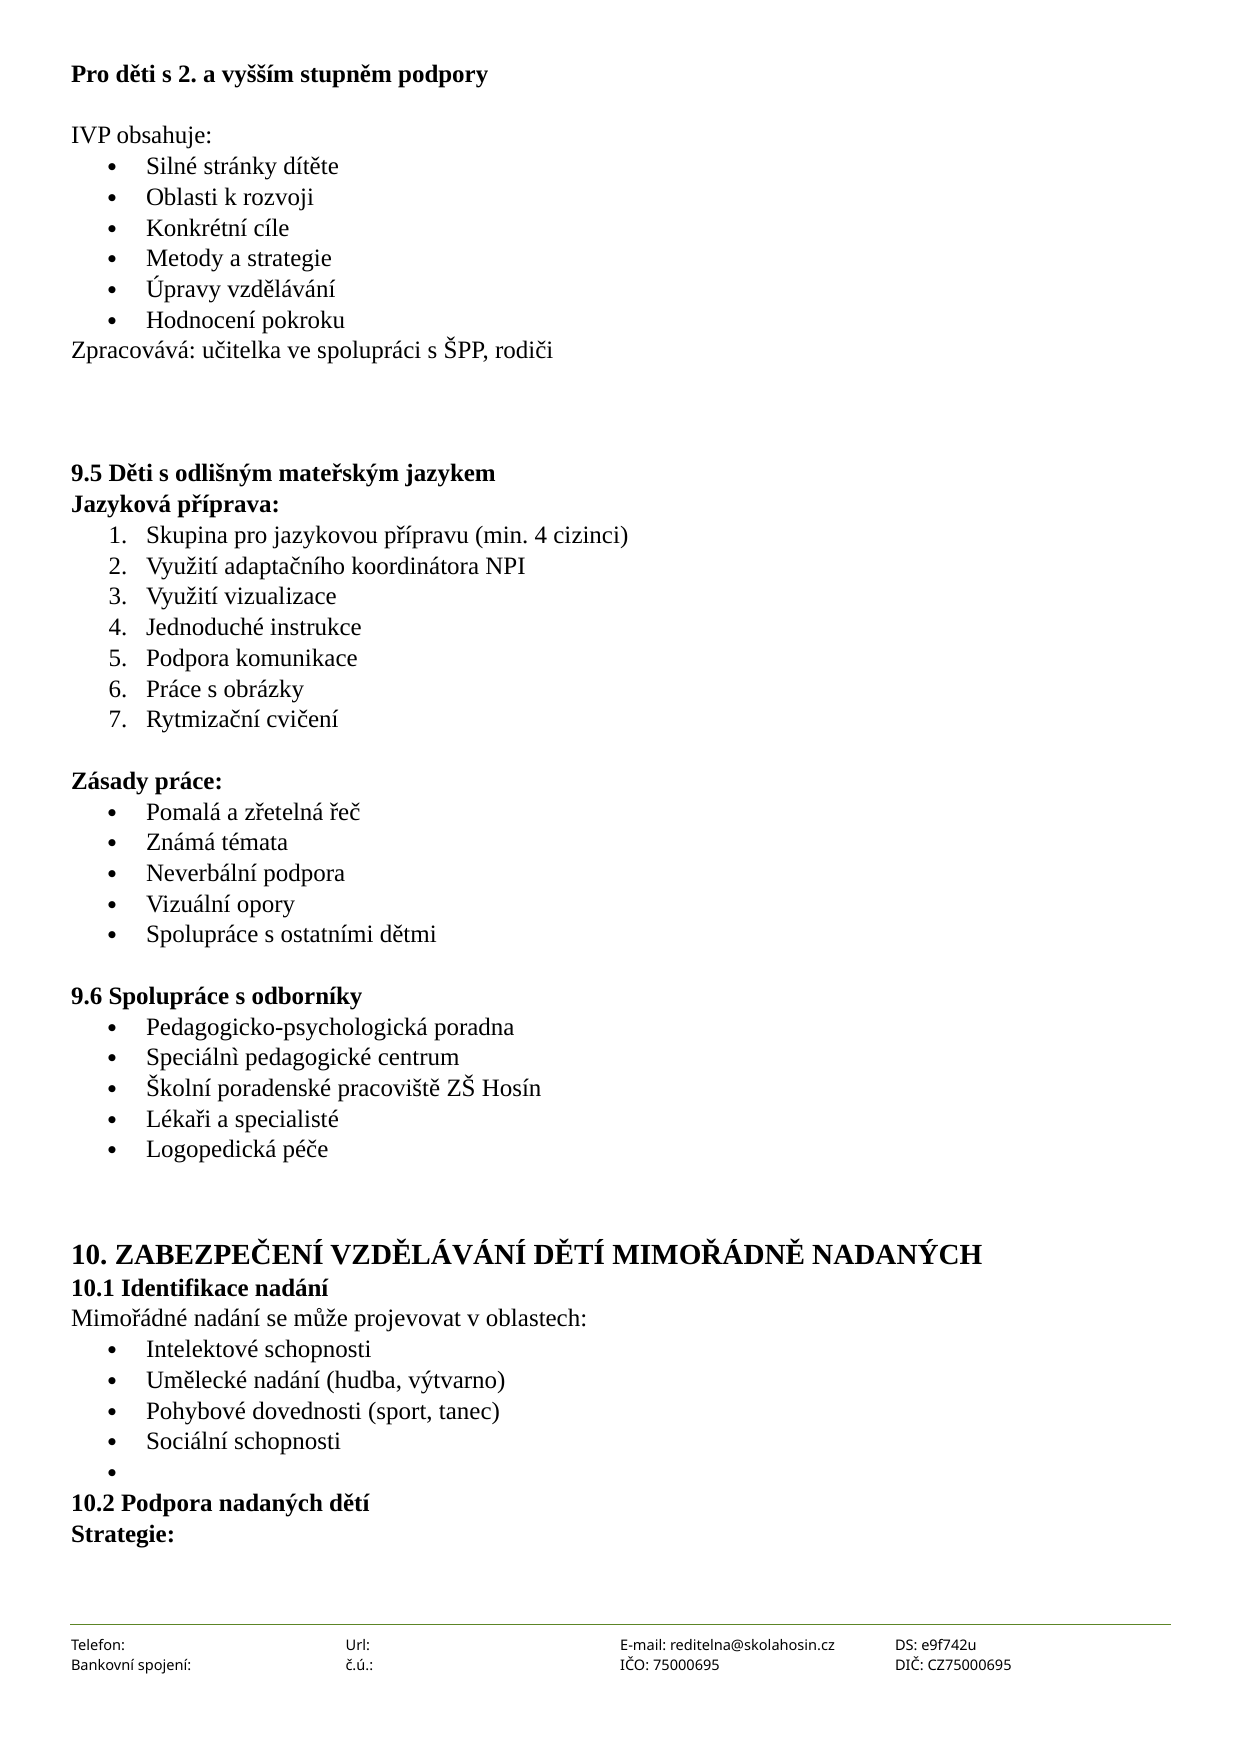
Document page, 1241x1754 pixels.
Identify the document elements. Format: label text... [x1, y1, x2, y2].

list Pohybové dovednosti (sport, tanec) [108, 1396, 1169, 1424]
list Skupina pro jazykovou přípravu (min. 4 cizinci) [108, 520, 1169, 549]
list Logopedická péče [108, 1134, 1169, 1163]
list Oblasti k rozvoji [108, 182, 1169, 211]
list Využití vizualizace [108, 581, 1169, 610]
list Rytmizační cvičení [108, 704, 1169, 733]
list Jednoduché instrukce [108, 612, 1169, 641]
text 9.6 Spolupráce s odborníky [71, 981, 1169, 1010]
list Spolupráce s ostatními dětmi [108, 919, 1169, 948]
list Školní poradenské pracoviště ZŠ Hosín [108, 1073, 1169, 1102]
list Konkrétní cíle [108, 213, 1169, 241]
list Práce s obrázky [108, 674, 1169, 702]
text 10. ZABEZPEČENÍ VZDĚLÁVÁNÍ DĚTÍ MIMOŘÁDNĚ NADANÝCH [71, 1237, 1169, 1271]
list Lékaři a specialisté [108, 1104, 1169, 1133]
list Silné stránky dítěte [108, 151, 1169, 180]
list Známá témata [108, 827, 1169, 856]
list Sociální schopnosti [108, 1426, 1169, 1455]
text 10.1 Identifikace nadání [71, 1273, 1169, 1302]
text IVP obsahuje: [71, 121, 1169, 149]
list Speciálnì pedagogické centrum [108, 1042, 1169, 1071]
text Mimořádné nadání se může projevovat v oblastech: [71, 1303, 1169, 1332]
list Hodnocení pokroku [108, 305, 1169, 334]
text Strategie: [71, 1519, 1169, 1547]
list Pomalá a zřetelná řeč [108, 797, 1169, 825]
list Úpravy vzdělávání [108, 274, 1169, 303]
text 9.5 Děti s odlišným mateřským jazykem [71, 458, 1169, 487]
list Využití adaptačního koordinátora NPI [108, 551, 1169, 579]
text Jazyková příprava: [71, 489, 1169, 518]
text Pro děti s 2. a vyšším stupněm podpory [71, 59, 1169, 88]
list Umělecké nadání (hudba, výtvarno) [108, 1365, 1169, 1394]
text 10.2 Podpora nadaných dětí [71, 1488, 1169, 1517]
list Intelektové schopnosti [108, 1334, 1169, 1363]
list Vizuální opory [108, 889, 1169, 917]
list Neverbální podpora [108, 858, 1169, 887]
list Pedagogicko-psychologická poradna [108, 1012, 1169, 1040]
list Metody a strategie [108, 243, 1169, 272]
text Zpracovává: učitelka ve spolupráci s ŠPP, rodiči [71, 336, 1169, 364]
text Zásady práce: [71, 766, 1169, 794]
list Podpora komunikace [108, 643, 1169, 672]
